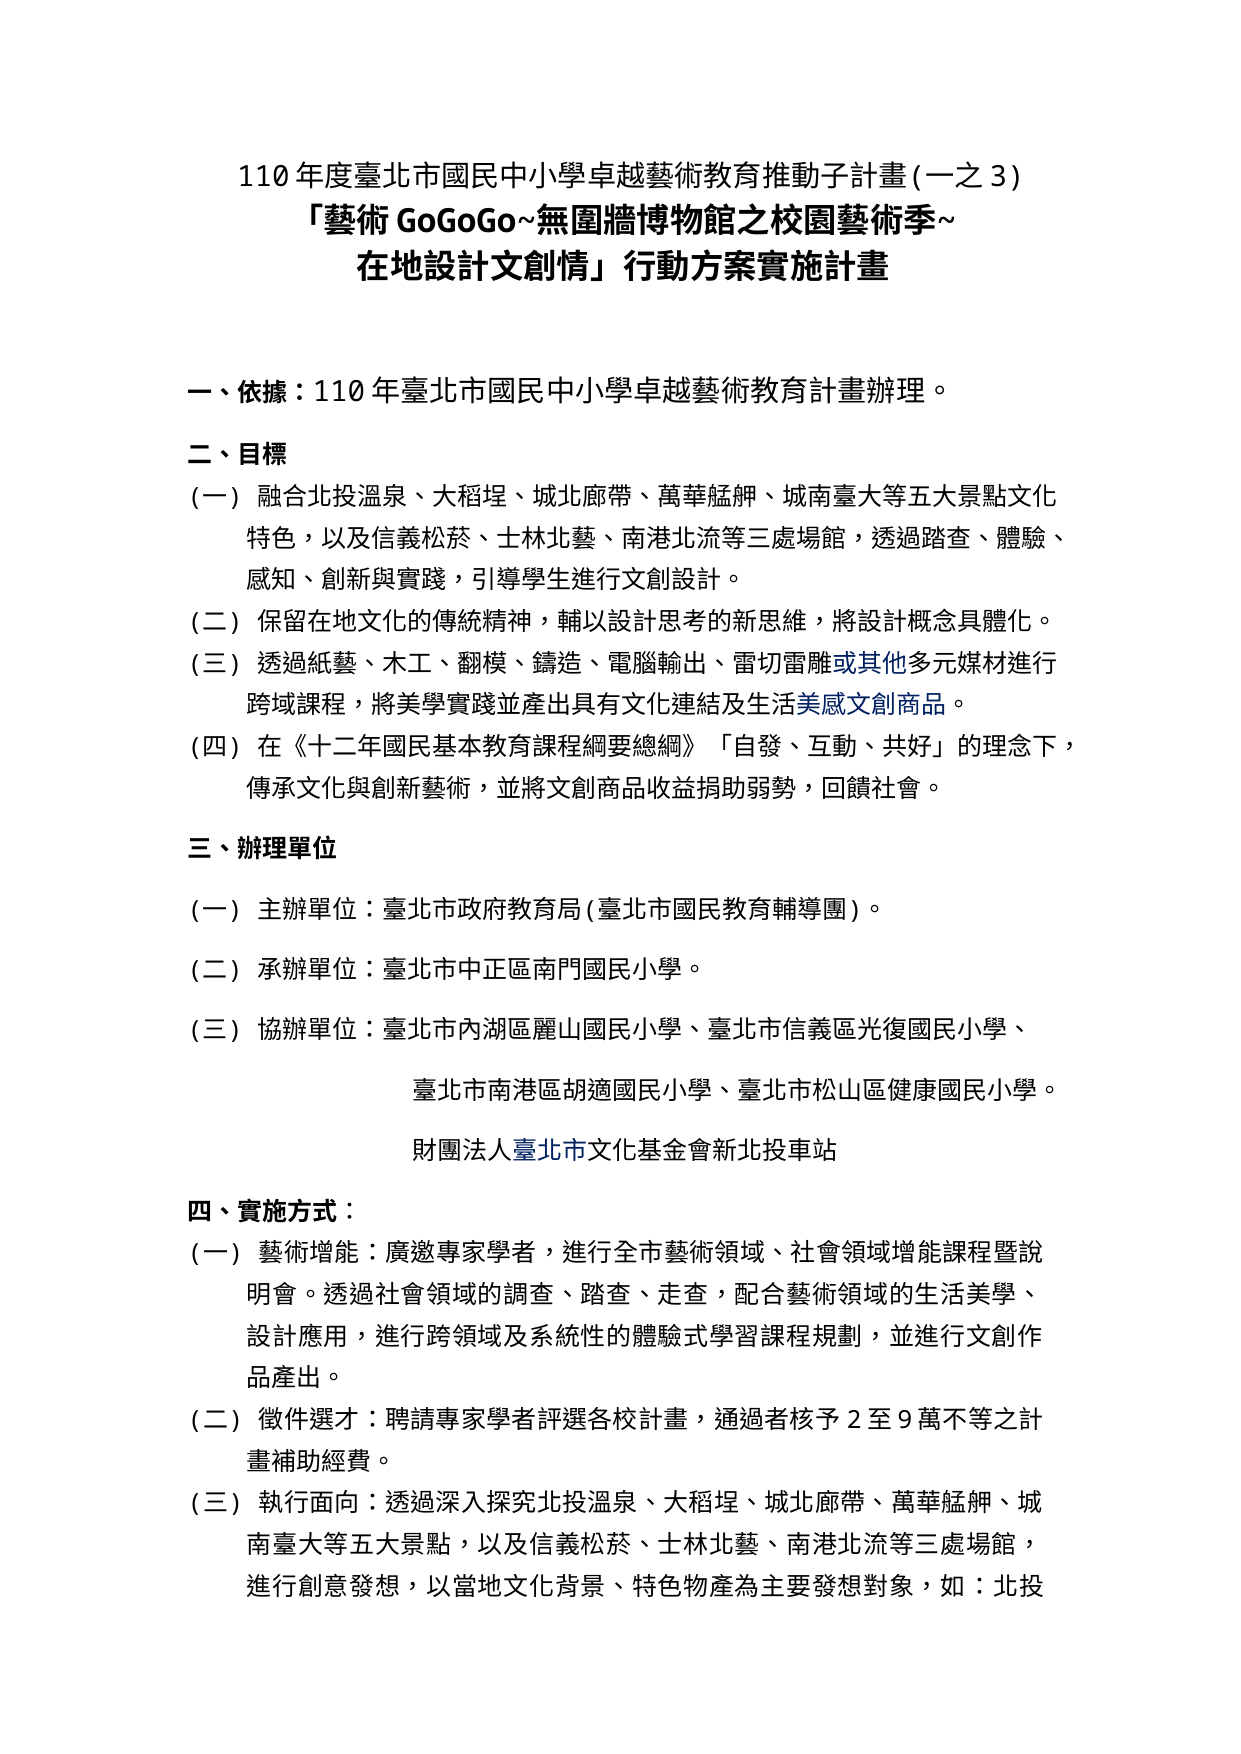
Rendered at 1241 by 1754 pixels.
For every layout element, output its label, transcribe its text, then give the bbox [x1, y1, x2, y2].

text 一、依據：110年臺北市國民中小學卓越藝術教育計畫辦理。 [187, 367, 1059, 410]
text (一) 融合北投溫泉、大稻埕、城北廊帶、萬華艋舺、城南臺大等五大景點文化特色，以及信義松菸、士林北藝、南港北流等三處場館，透過踏查、體驗、感知、創新與實踐，引導學生進行文創設計。 [187, 477, 1058, 596]
text 二、目標 [187, 435, 1059, 471]
text 在地設計文創情」行動方案實施計畫 [187, 242, 1059, 287]
text 臺北市南港區胡適國民小學、臺北市松山區健康國民小學。 [187, 1070, 1044, 1107]
text (一) 藝術增能：廣邀專家學者，進行全市藝術領域、社會領域增能課程暨說明會。透過社會領域的調查、踏查、走查，配合藝術領域的生活美學、設計應用，進行跨領域及系統性的體驗式學習課程規劃，並進行文創作品產出。 [187, 1233, 1044, 1394]
text (三) 協辦單位：臺北市內湖區麗山國民小學、臺北市信義區光復國民小學、 [187, 1010, 1044, 1046]
text (四) 在《十二年國民基本教育課程綱要總綱》「自發、互動、共好」的理念下，傳承文化與創新藝術，並將文創商品收益捐助弱勢，回饋社會。 [187, 727, 1058, 804]
text (一) 主辦單位：臺北市政府教育局(臺北市國民教育輔導團)。 [187, 889, 1044, 925]
text (二) 保留在地文化的傳統精神，輔以設計思考的新思維，將設計概念具體化。 [187, 602, 1058, 638]
text 110年度臺北市國民中小學卓越藝術教育推動子計畫(一之3) [202, 150, 1059, 196]
text (二) 承辦單位：臺北市中正區南門國民小學。 [187, 949, 1044, 986]
text 「藝術GoGoGo~無圍牆博物館之校園藝術季~ [187, 196, 1059, 242]
text (三) 執行面向：透過深入探究北投溫泉、大稻埕、城北廊帶、萬華艋舺、城南臺大等五大景點，以及信義松菸、士林北藝、南港北流等三處場館，進行創意發想，以當地文化背景、特色物產為主要發想對象，如：北投 [187, 1483, 1044, 1602]
text 財團法人臺北市文化基金會新北投車站 [187, 1131, 1044, 1167]
text (二) 徵件選才：聘請專家學者評選各校計畫，通過者核予2至9萬不等之計畫補助經費。 [187, 1399, 1044, 1477]
text 四、實施方式： [187, 1191, 1058, 1227]
text (三) 透過紙藝、木工、翻模、鑄造、電腦輸出、雷切雷雕或其他多元媒材進行跨域課程，將美學實踐並產出具有文化連結及生活美感文創商品。 [187, 643, 1058, 721]
text 三、辦理單位 [187, 829, 1044, 865]
